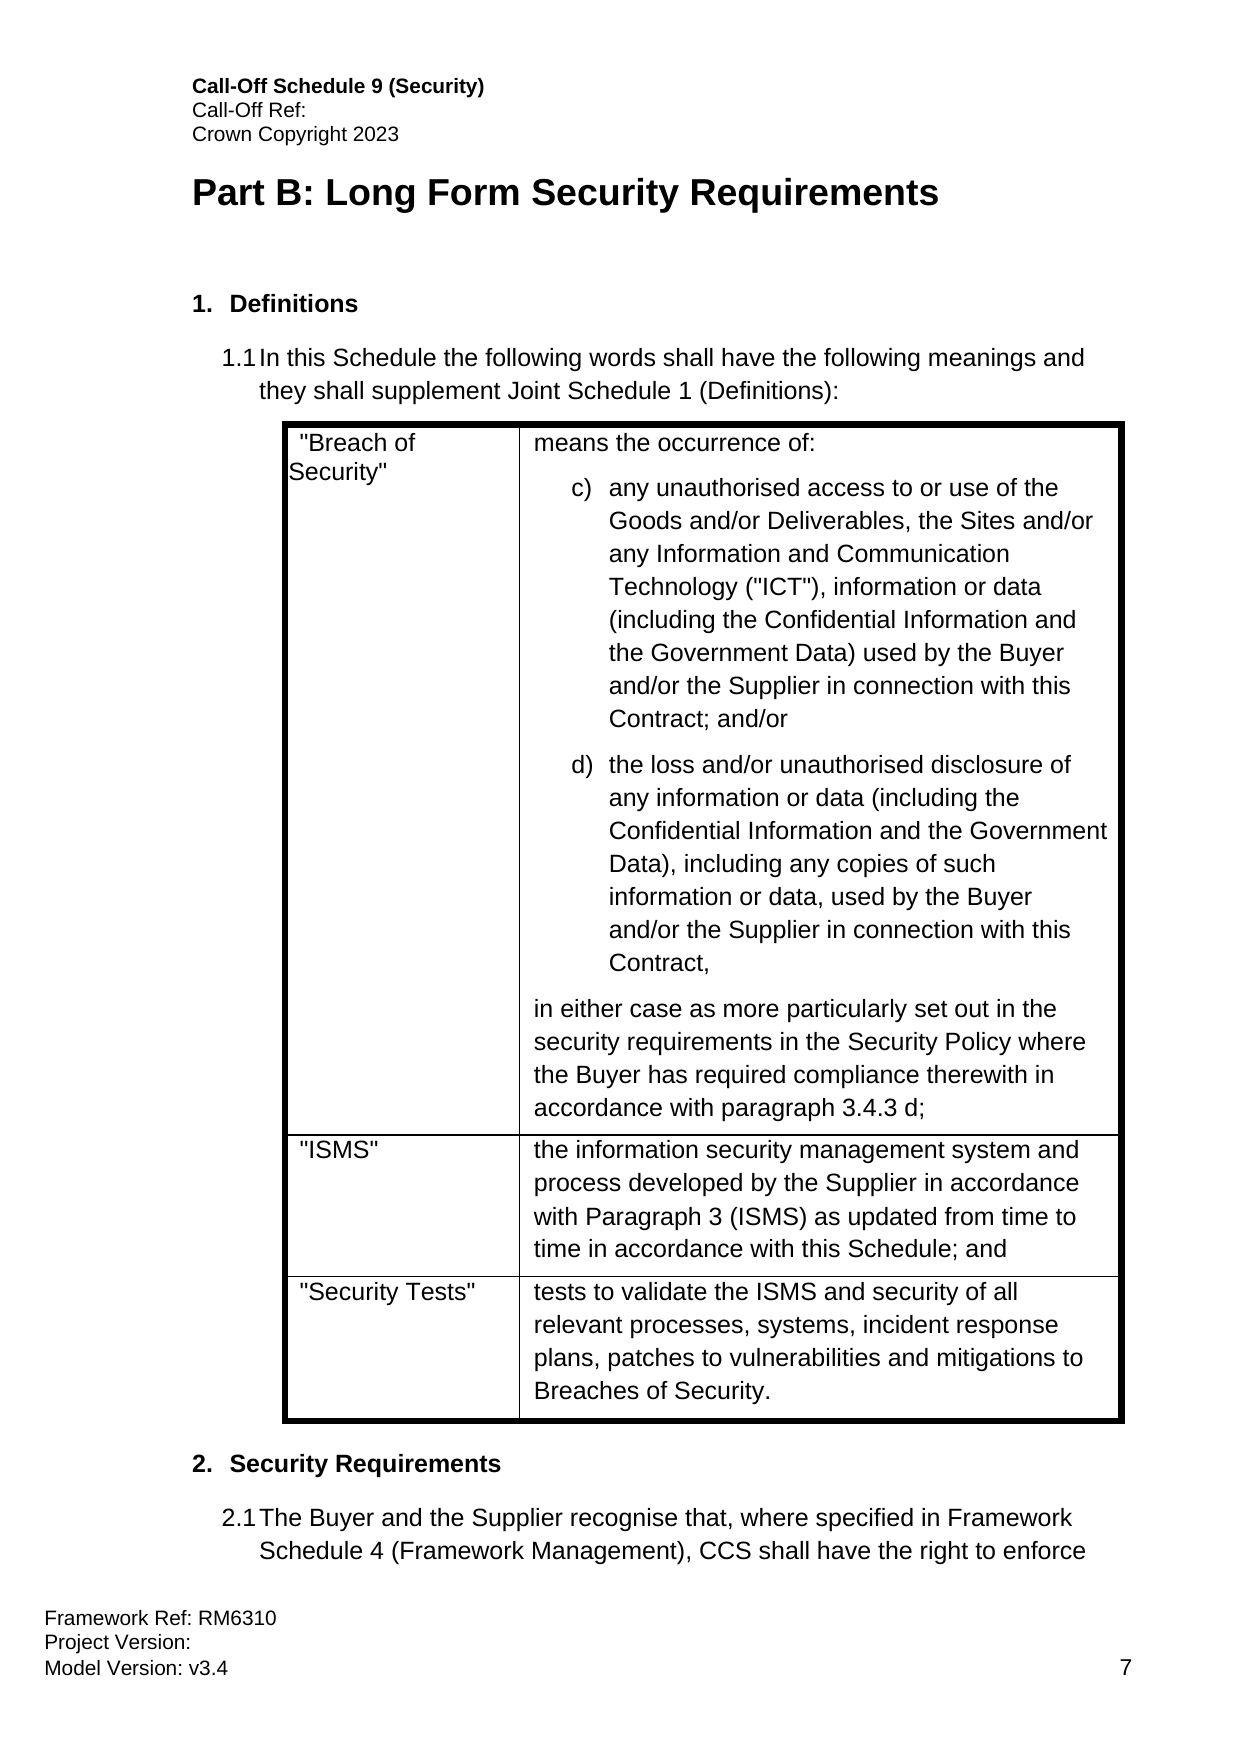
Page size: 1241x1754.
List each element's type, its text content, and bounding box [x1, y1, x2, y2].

table_cell tests to validate the ISMS and security of all relevant processes, systems, incident response plans, patches to vulnerabilities and mitigations to Breaches of Security. [520, 1277, 1118, 1418]
list In this Schedule the following words shall have the following meanings and they shall supplement Joint Schedule 1 (Definitions): [221, 343, 1090, 405]
table_header means the occurrence of: any unauthorised access to or use of the Goods and/or Deliverables, the Sites and/or any Information and Communication Technology ("ICT"), information or data (including the Confidential Information and the Government Data) used by the Buyer and/or the Supplier in connection with this Contract; and/or the loss and/or unauthorised disclosure of any information or data (including the Confidential Information and the Government Data), including any copies of such information or data, used by the Buyer and/or the Supplier in connection with this Contract, in either case as more particularly set out in the security requirements in the Security Policy where the Buyer has required compliance therewith in accordance with paragraph 3.4.3 d; [520, 428, 1118, 1134]
table_cell "Security Tests" [288, 1277, 519, 1418]
list The Buyer and the Supplier recognise that, where specified in Framework Schedule 4 (Framework Management), CCS shall have the right to enforce [221, 1503, 1090, 1564]
table_cell the information security management system and process developed by the Supplier in accordance with Paragraph 3 (ISMS) as updated from time to time in accordance with this Schedule; and [520, 1136, 1118, 1276]
subtitle Part B: Long Form Security Requirements [192, 170, 1090, 213]
list Security Requirements [192, 1449, 1090, 1478]
table_header "Breach of Security" [288, 428, 519, 1134]
table_cell "ISMS" [288, 1136, 519, 1276]
list Definitions [192, 289, 1090, 318]
